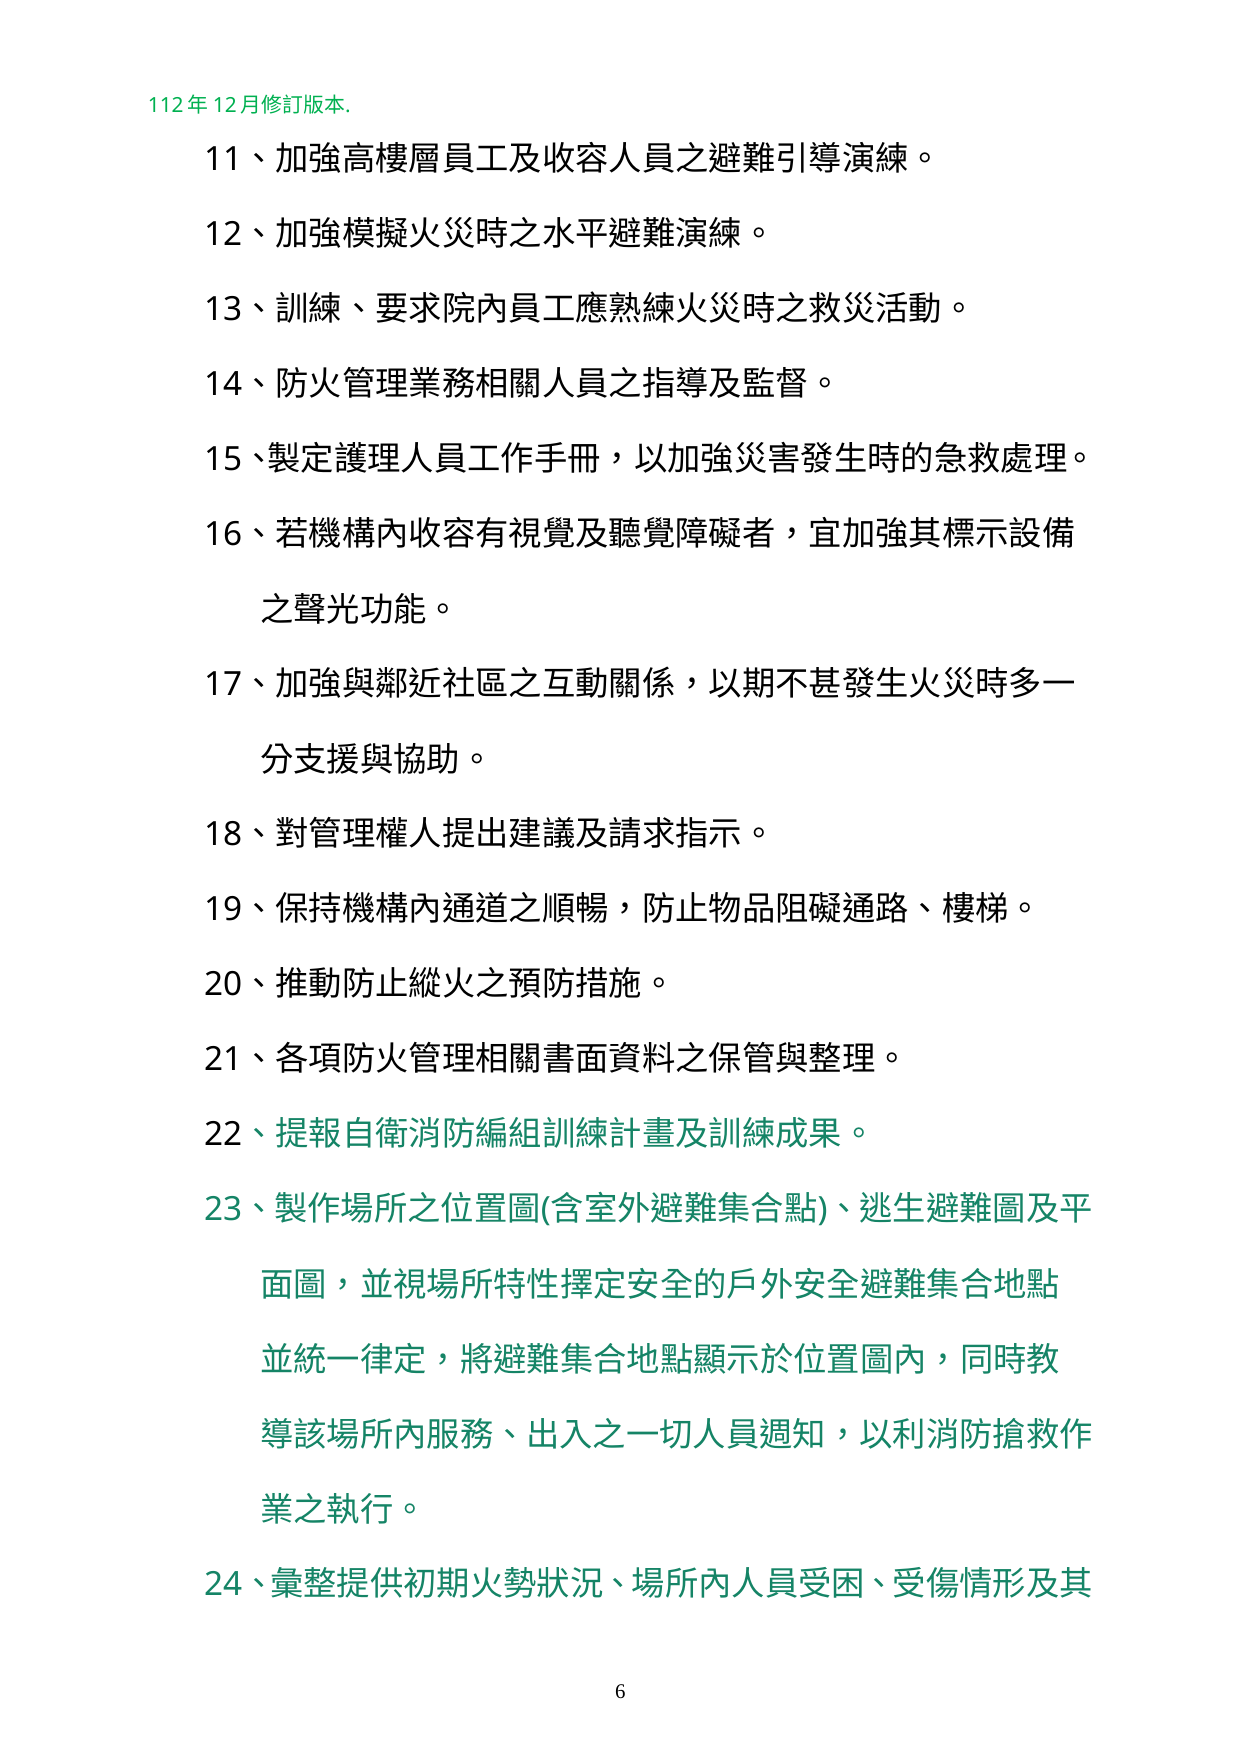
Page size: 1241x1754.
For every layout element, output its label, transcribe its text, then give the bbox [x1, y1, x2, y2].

text 23、製作場所之位置圖(含室外避難集合點)、逃生避難圖及平面圖，並視場所特性擇定安全的戶外安全避難集合地點並統一律定，將避難集合地點顯示於位置圖內，同時教導該場所內服務、出入之一切人員週知，以利消防搶救作業之執行。 [204, 1169, 1092, 1544]
text 18、對管理權人提出建議及請求指示。 [204, 794, 1092, 869]
text 24、彙整提供初期火勢狀況、場所內人員受困、受傷情形及其 [204, 1544, 1092, 1619]
text 19、保持機構內通道之順暢，防止物品阻礙通路、樓梯。 [204, 869, 1092, 944]
text 17、加強與鄰近社區之互動關係，以期不甚發生火災時多一分支援與協助。 [204, 644, 1092, 794]
text 16、若機構內收容有視覺及聽覺障礙者，宜加強其標示設備之聲光功能。 [204, 494, 1092, 644]
text 14、防火管理業務相關人員之指導及監督。 [204, 344, 1092, 419]
text 12、加強模擬火災時之水平避難演練。 [204, 194, 1092, 269]
text 21、各項防火管理相關書面資料之保管與整理。 [204, 1019, 1092, 1094]
text 22、提報自衛消防編組訓練計畫及訓練成果。 [204, 1094, 1092, 1169]
text 11、加強高樓層員工及收容人員之避難引導演練。 [204, 119, 1092, 194]
text 13、訓練、要求院內員工應熟練火災時之救災活動。 [204, 269, 1092, 344]
text 20、推動防止縱火之預防措施。 [204, 944, 1092, 1019]
text 15、製定護理人員工作手冊，以加強災害發生時的急救處理。 [204, 419, 1092, 494]
